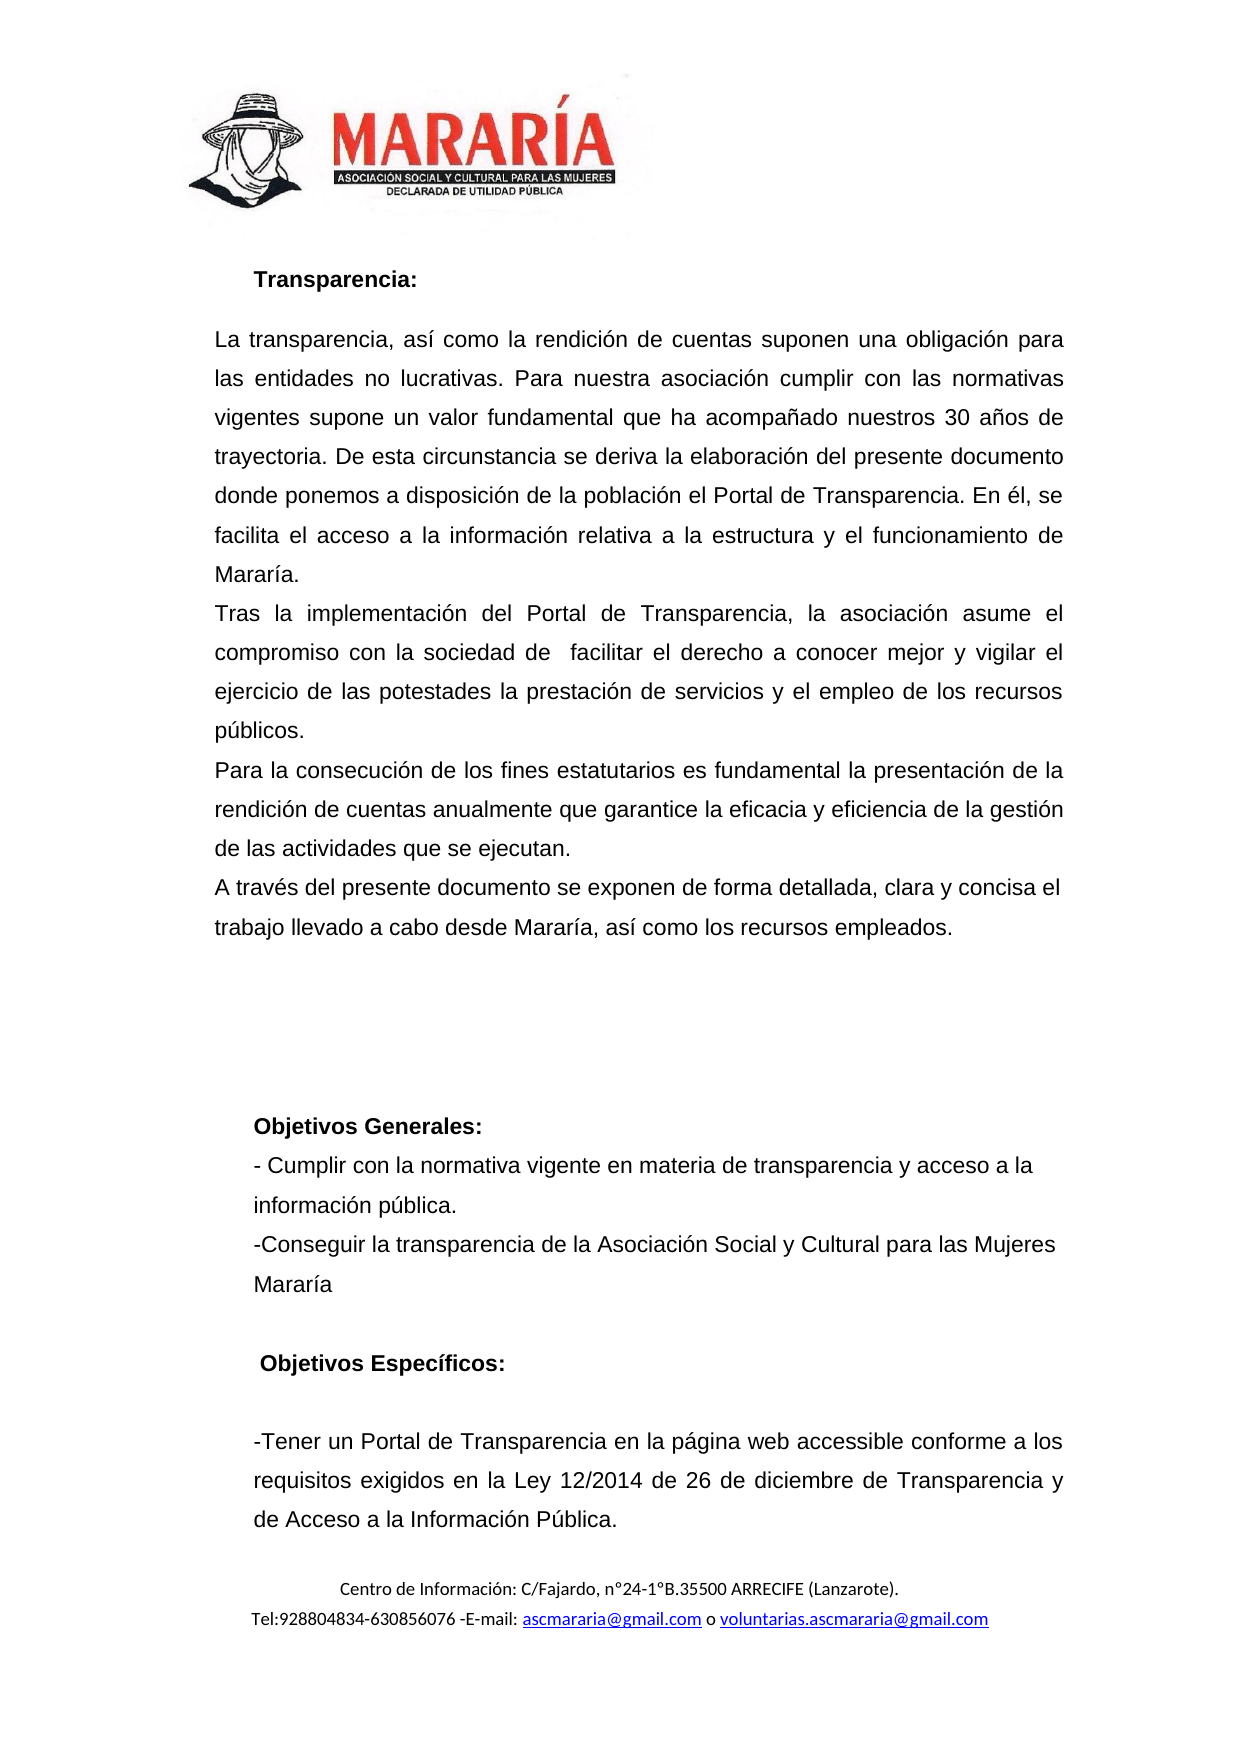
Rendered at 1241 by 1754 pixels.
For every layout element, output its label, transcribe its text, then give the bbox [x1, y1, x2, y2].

text Objetivos Generales: [253, 1113, 1063, 1139]
text La transparencia, así como la rendición de cuentas suponen una obligación para las entidades no lucrativas. Para nuestra asociación cumplir con las normativas vigentes supone un valor fundamental que ha acompañado nuestros 30 años de trayectoria. De esta circunstancia se deriva la elaboración del presente documento donde ponemos a disposición de la población el Portal de Transparencia. En él, se facilita el acceso a la información relativa a la estructura y el funcionamiento de Mararía. [214, 326, 1064, 587]
text Transparencia: [253, 266, 1063, 292]
text -Conseguir la transparencia de la Asociación Social y Cultural para las Mujeres Mararía [253, 1231, 1063, 1297]
text Objetivos Específicos: [253, 1349, 1063, 1376]
text Tras la implementación del Portal de Transparencia, la asociación asume el compromiso con la sociedad de facilitar el derecho a conocer mejor y vigilar el ejercicio de las potestades la prestación de servicios y el empleo de los recursos públicos. [214, 600, 1064, 744]
text -Tener un Portal de Transparencia en la página web accessible conforme a los requisitos exigidos en la Ley 12/2014 de 26 de diciembre de Transparencia y de Acceso a la Información Pública. [253, 1428, 1064, 1533]
text A través del presente documento se exponen de forma detallada, clara y concisa el trabajo llevado a cabo desde Mararía, así como los recursos empleados. [214, 874, 1063, 940]
text Para la consecución de los fines estatutarios es fundamental la presentación de la rendición de cuentas anualmente que garantice la eficacia y eficiencia de la gestión de las actividades que se ejecutan. [214, 757, 1064, 861]
text - Cumplir con la normativa vigente en materia de transparencia y acceso a la información pública. [253, 1152, 1063, 1218]
